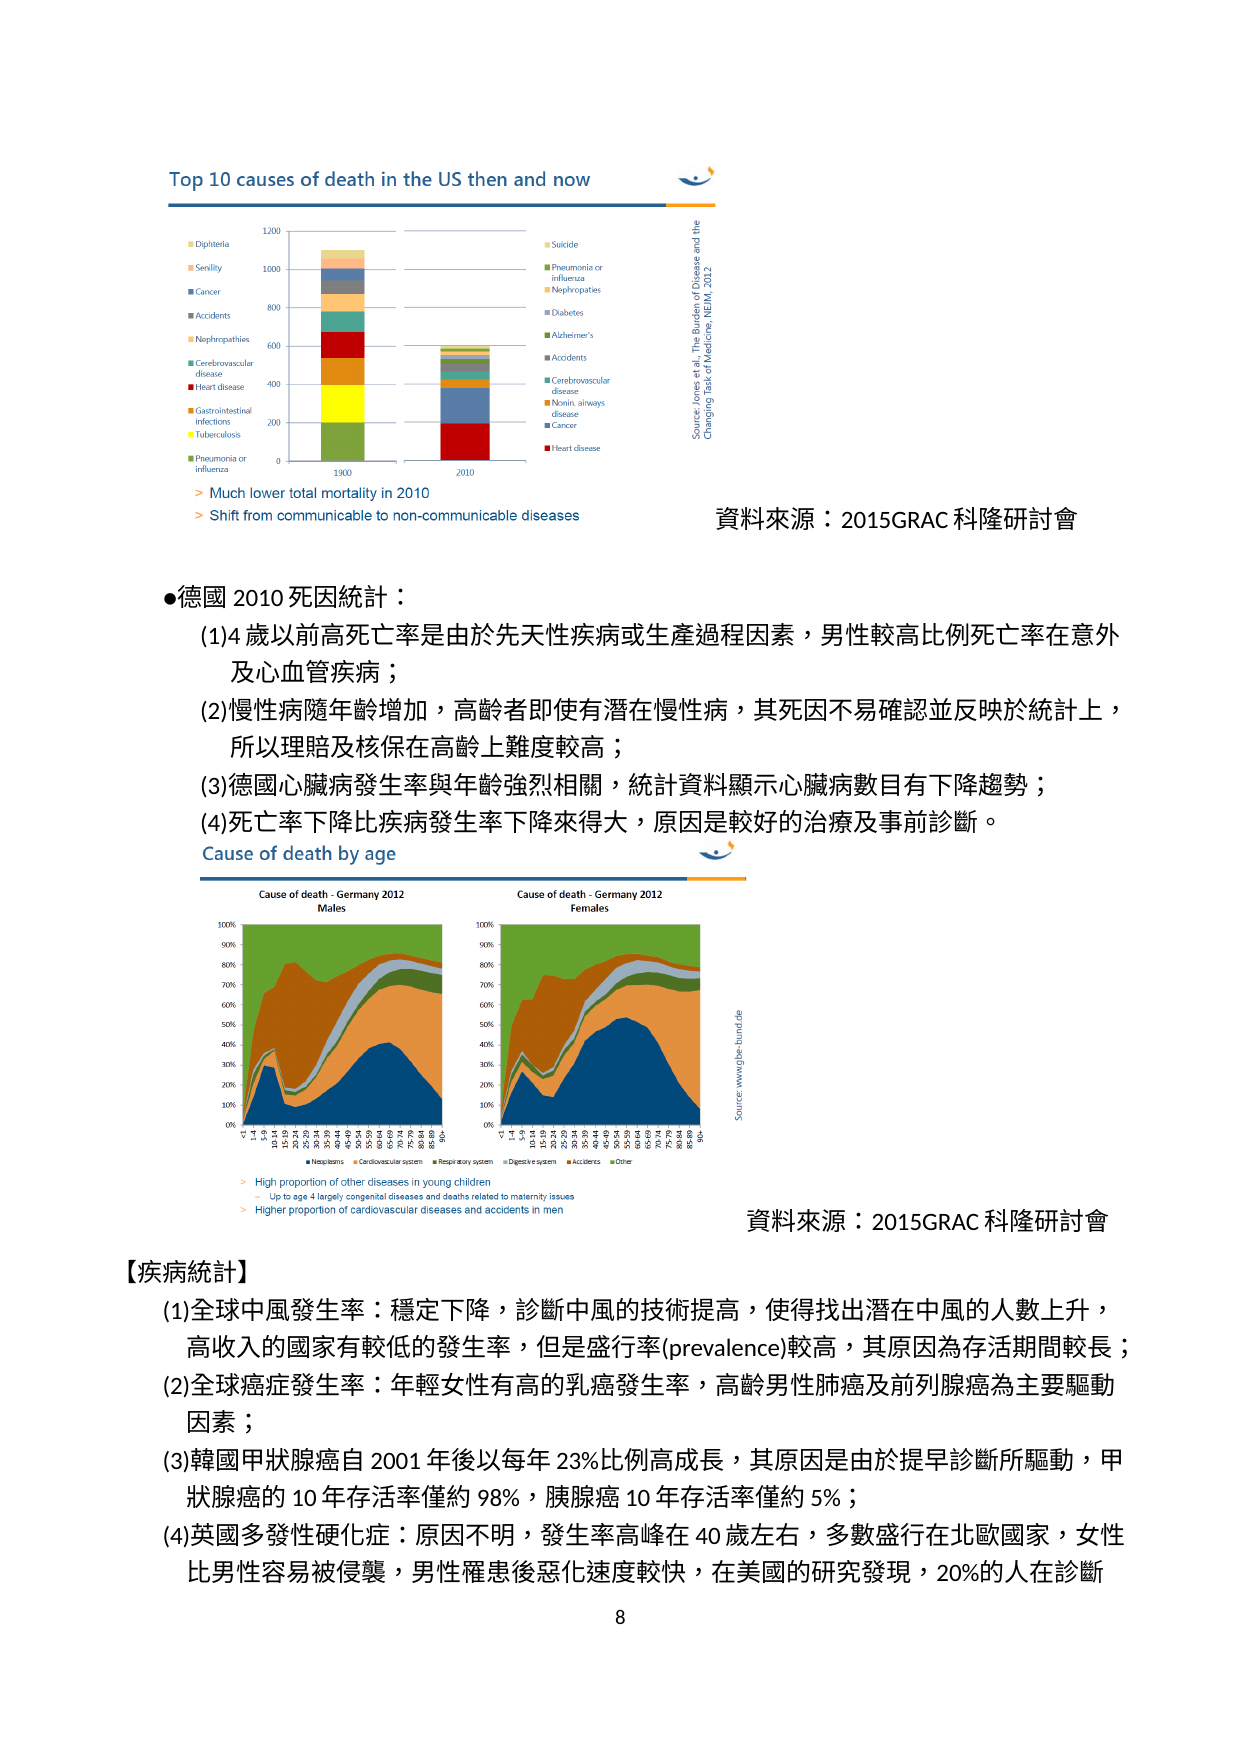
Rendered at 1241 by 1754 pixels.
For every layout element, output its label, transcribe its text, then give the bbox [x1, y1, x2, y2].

text (4)英國多發性硬化症：原因不明，發生率高峰在40歲左右，多數盛行在北歐國家，女性比男性容易被侵襲，男性罹患後惡化速度較快，在美國的研究發現，20%的人在診斷 [162, 1514, 1128, 1589]
picture [200, 839, 747, 1217]
text (1)4歲以前高死亡率是由於先天性疾病或生產過程因素，男性較高比例死亡率在意外及心血管疾病； [200, 614, 1128, 689]
text (3)德國心臟病發生率與年齡強烈相關，統計資料顯示心臟病數目有下降趨勢； [200, 764, 1128, 802]
text (2)全球癌症發生率：年輕女性有高的乳癌發生率，高齡男性肺癌及前列腺癌為主要驅動因素； [162, 1364, 1128, 1439]
text (2)慢性病隨年齡增加，高齡者即使有潛在慢性病，其死因不易確認並反映於統計上，所以理賠及核保在高齡上難度較高； [200, 689, 1128, 764]
text (4)死亡率下降比疾病發生率下降來得大，原因是較好的治療及事前診斷。 [200, 802, 1128, 839]
text 資料來源：2015GRAC科隆研討會 [200, 839, 1128, 1252]
text 資料來源：2015GRAC科隆研討會 [162, 164, 1128, 539]
text ●德國2010死因統計： [162, 577, 1128, 614]
text (3)韓國甲狀腺癌自2001年後以每年23%比例高成長，其原因是由於提早診斷所驅動，甲狀腺癌的10年存活率僅約98%，胰腺癌10年存活率僅約5%； [162, 1439, 1128, 1514]
picture [168, 164, 716, 526]
text (1)全球中風發生率：穩定下降，診斷中風的技術提高，使得找出潛在中風的人數上升，高收入的國家有較低的發生率，但是盛行率(prevalence)較高，其原因為存活期間較長； [162, 1289, 1128, 1364]
text 【疾病統計】 [112, 1252, 1128, 1289]
